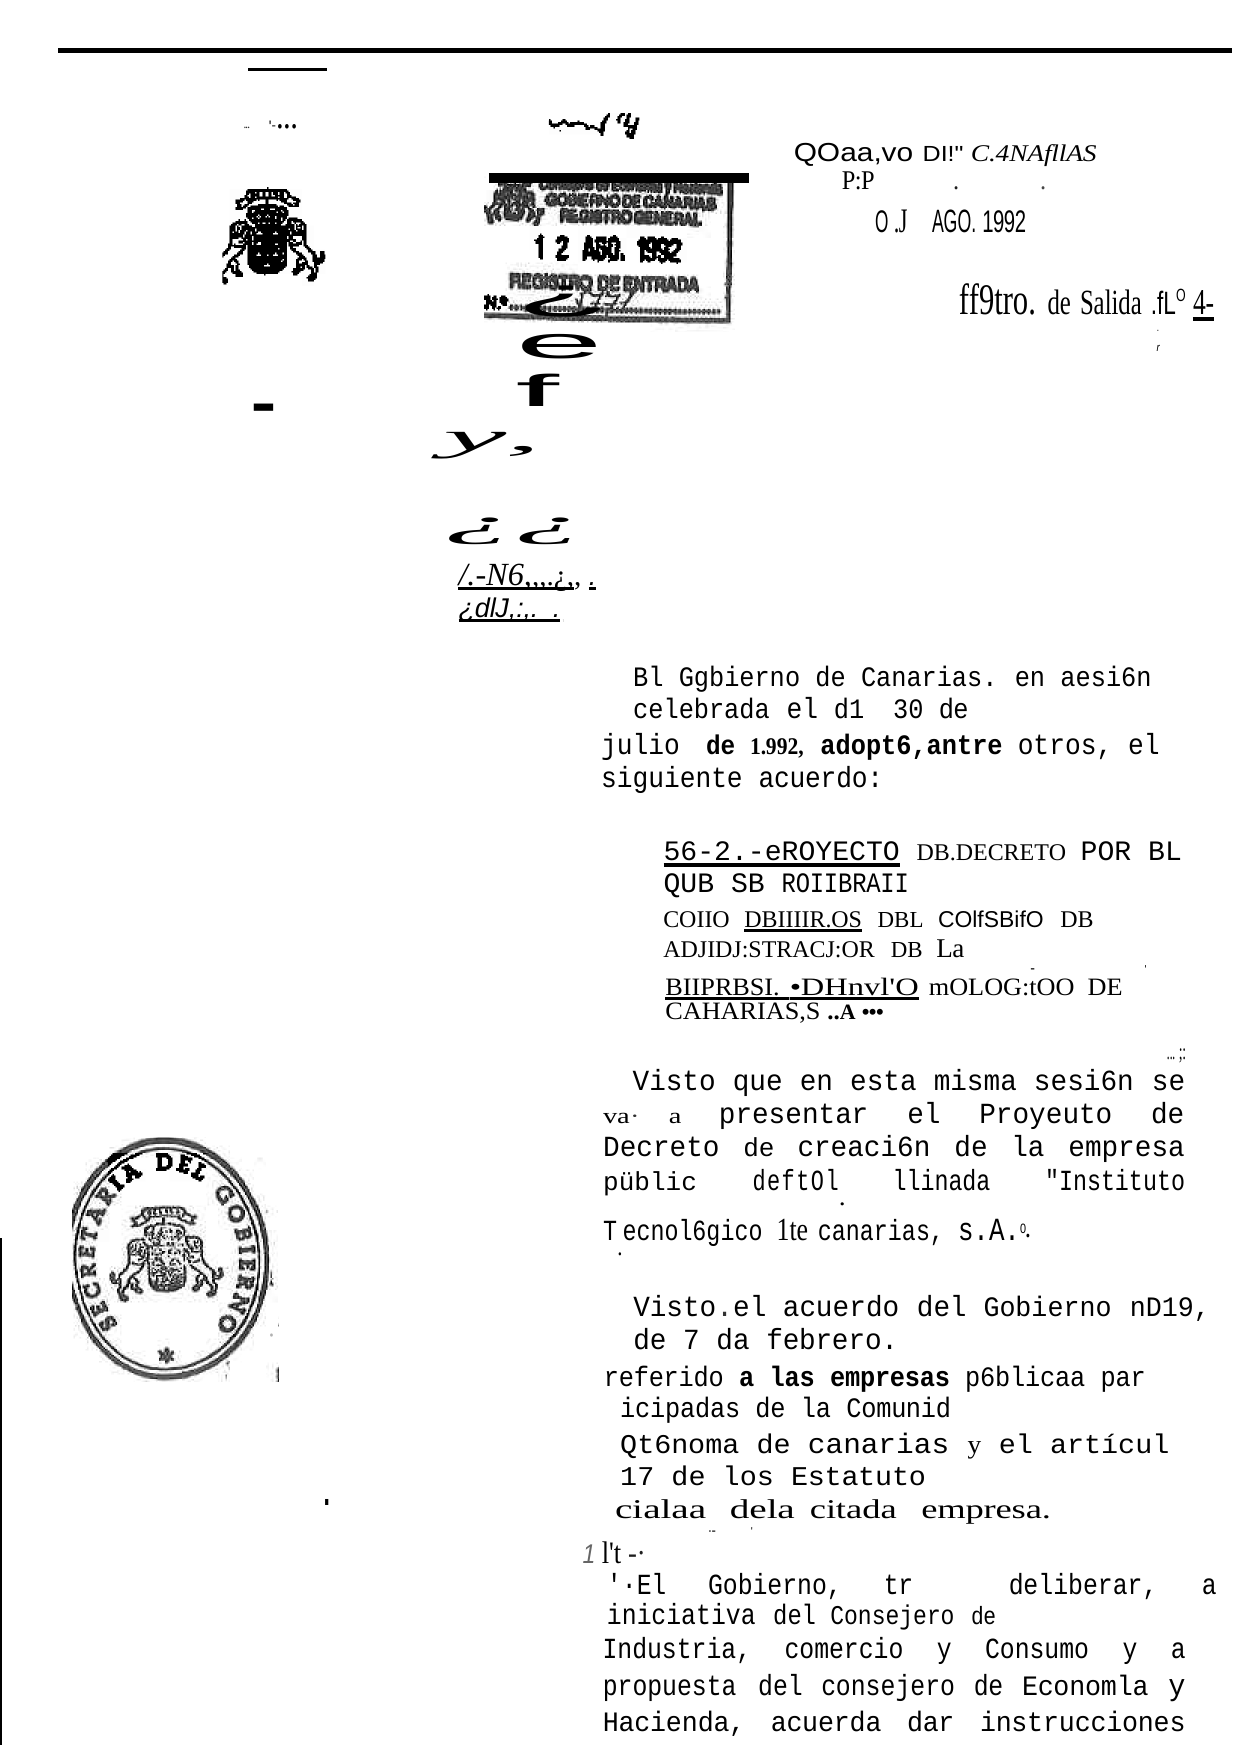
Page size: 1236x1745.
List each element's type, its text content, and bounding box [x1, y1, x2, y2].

text Visto que en esta misma sesi6n se va· a presentar el Proyeuto de Decreto de creaci6n de la empresa püblic deftOl. llinada "Instituto T.ecnol6gico 1te canarias, s.A.0• [603, 1067, 1185, 1261]
text QOaa,vo DI!" C.4NAfllAS [792, 140, 1099, 167]
text ·- ' [326, 1525, 1135, 1538]
text 56-2.-eROYECTO DB.DECRETO POR BL QUB SB ROIIBRAII [663, 837, 1217, 901]
text cialaa dela citada empresa. [615, 1496, 1217, 1525]
text ... [21, 116, 250, 132]
text '·El Gobierno, tr deliberar, a iniciativa del Consejero de [607, 1570, 1217, 1631]
text 1 l't -· [582, 1538, 1217, 1570]
subtitle y, ¿¿ [443, 417, 610, 545]
text BIIPRBSI. •DHnvl'O mOLOG:tOO DE CAHARIAS,S ..A ••• [665, 976, 1217, 1025]
text ... ;: [326, 1038, 1186, 1065]
text - [251, 345, 276, 452]
text ff9tro. de Salida .fLO 4- [958, 277, 1217, 324]
text . [322, 1455, 330, 1518]
text Visto.el acuerdo del Gobierno nD19, de 7 da febrero. [633, 1292, 1217, 1358]
text - ' [1030, 963, 1217, 976]
text referido a las empresas p6blicaa par icipadas de la Comunid ­ [603, 1363, 1217, 1426]
text julio de 1.992, adopt6,antre otros, el siguiente acuerdo: [601, 730, 1217, 796]
text /.-N6,,,.¿,, .¿dlJ,:,._. [458, 555, 610, 623]
text COIIO DBIIIIR.OS DBL COlfSBifO DB ADJIDJ:STRACJ:OR DB La [663, 904, 1217, 963]
text Industria, comercio y Consumo y a propuesta del consejero de Economla y Hacienda, acuerda dar instrucciones a la Junta General del "Instituto Tecnol6gicc de Canarias, S.A.", par.a que proceda a nombrar como miembros del consejo de Adminiatraci6n de la misma, a las personas que a continuac!6n se expresan: . [602, 1634, 1186, 1739]
text P:P . . [672, 167, 1217, 195]
subtitle ¿ef [515, 332, 610, 417]
text Qt6noma de canarias y el artícul 17 de los Estatuto [620, 1429, 1217, 1493]
text '-... [269, 93, 299, 141]
text Bl Ggbierno de Canarias. en aesi6n celebrada el d1 30 de [633, 663, 1217, 728]
text O .J AGO. 1992 [735, 200, 1217, 239]
